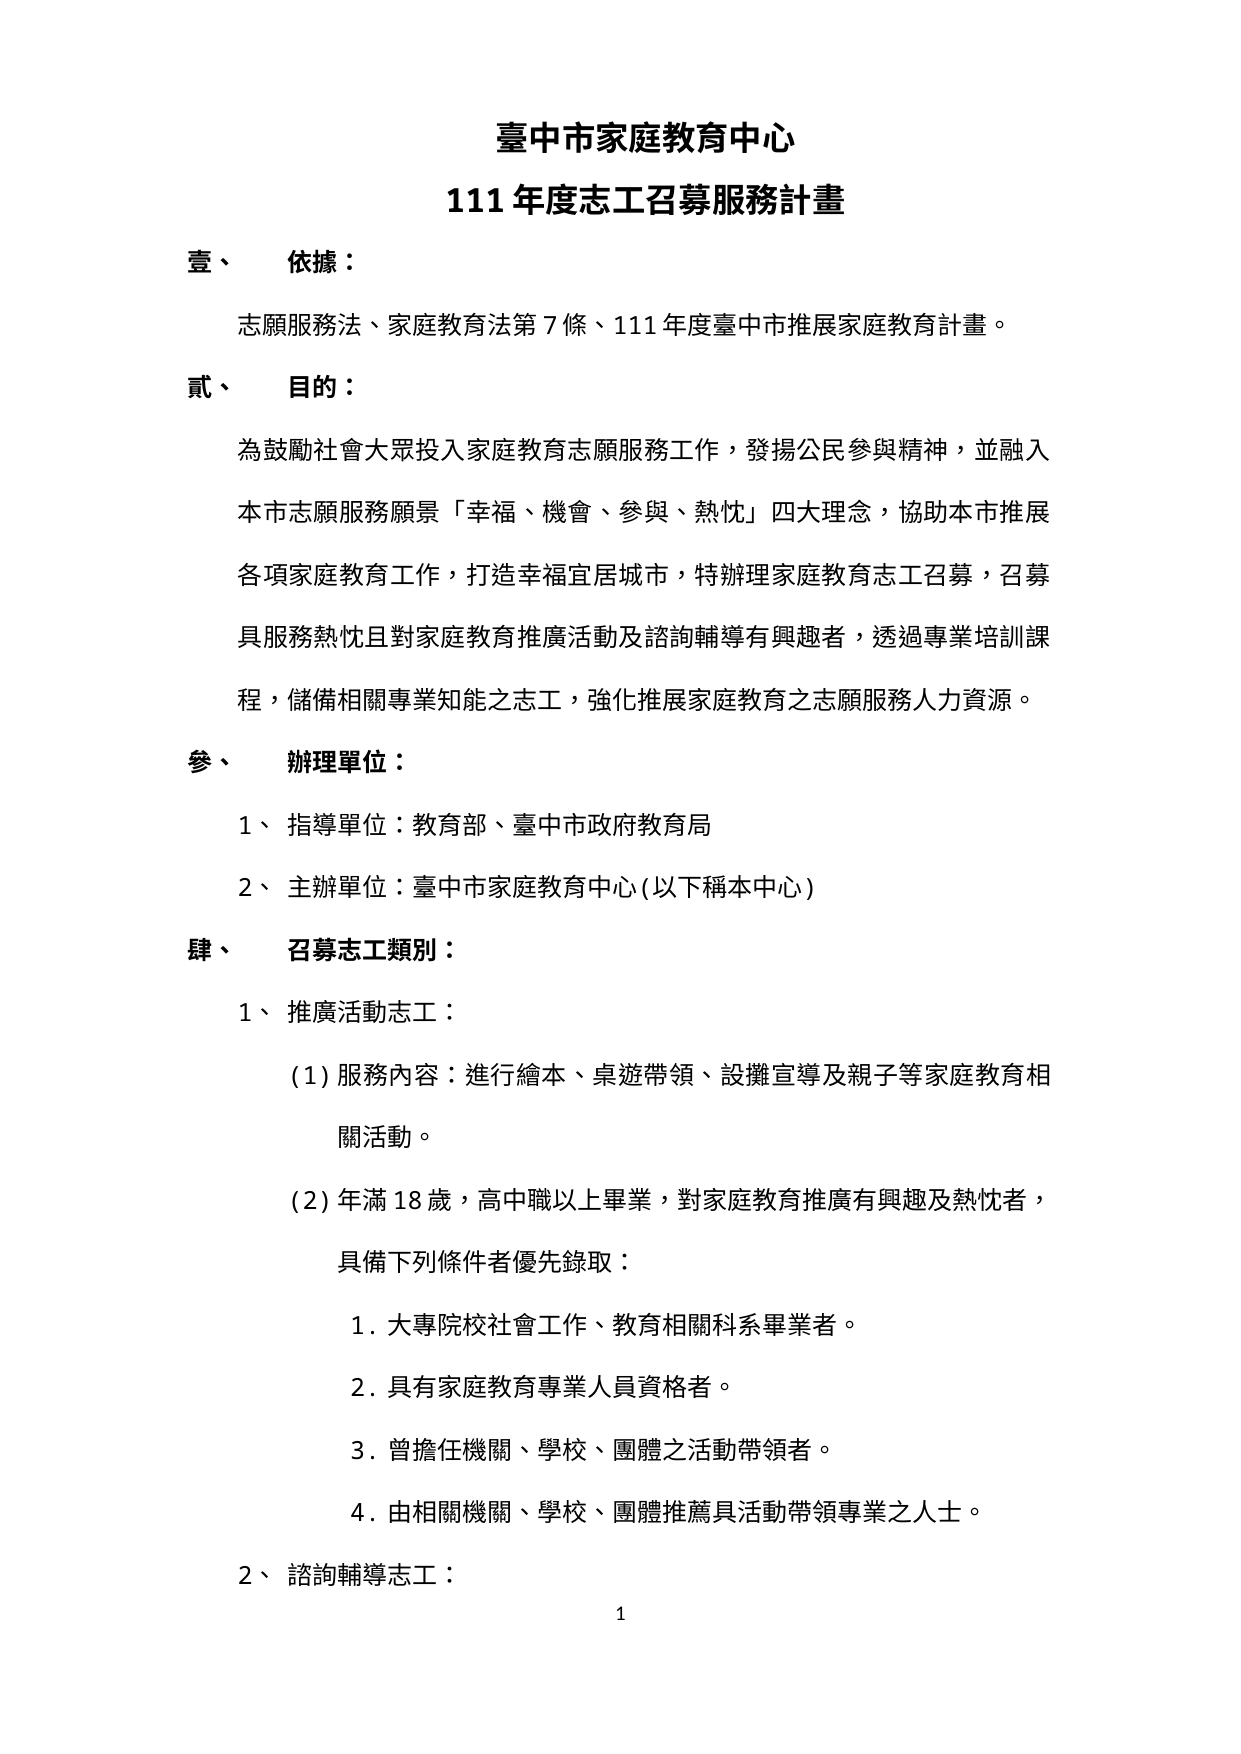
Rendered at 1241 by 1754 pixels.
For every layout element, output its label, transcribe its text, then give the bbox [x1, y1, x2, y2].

text 為鼓勵社會大眾投入家庭教育志願服務工作，發揚公民參與精神，並融入本市志願服務願景「幸福、機會、參與、熱忱」四大理念，協助本市推展各項家庭教育工作，打造幸福宜居城市，特辦理家庭教育志工召募，召募具服務熱忱且對家庭教育推廣活動及諮詢輔導有興趣者，透過專業培訓課程，儲備相關專業知能之志工，強化推展家庭教育之志願服務人力資源。 [237, 407, 1053, 719]
list 具有家庭教育專業人員資格者。 [337, 1344, 1053, 1407]
list 曾擔任機關、學校、團體之活動帶領者。 [337, 1407, 1053, 1469]
list 年滿18歲，高中職以上畢業，對家庭教育推廣有興趣及熱忱者，具備下列條件者優先錄取： [287, 1157, 1053, 1282]
list 依據： [187, 219, 1053, 282]
list 大專院校社會工作、教育相關科系畢業者。 [337, 1282, 1053, 1344]
list 由相關機關、學校、團體推薦具活動帶領專業之人士。 [337, 1469, 1053, 1532]
list 指導單位：教育部、臺中市政府教育局 [237, 782, 1053, 844]
list 目的： [187, 344, 1053, 407]
list 主辦單位：臺中市家庭教育中心(以下稱本中心) [237, 844, 1053, 907]
text 志願服務法、家庭教育法第7條、111年度臺中市推展家庭教育計畫。 [237, 282, 1053, 344]
list 服務內容：進行繪本、桌遊帶領、設攤宣導及親子等家庭教育相關活動。 [287, 1032, 1053, 1157]
text 111年度志工召募服務計畫 [237, 157, 1053, 219]
list 諮詢輔導志工： [237, 1532, 1053, 1594]
list 召募志工類別： [187, 907, 1053, 969]
list 辦理單位： [187, 719, 1053, 782]
list 推廣活動志工： [237, 969, 1053, 1032]
text 臺中市家庭教育中心 [237, 94, 1053, 157]
